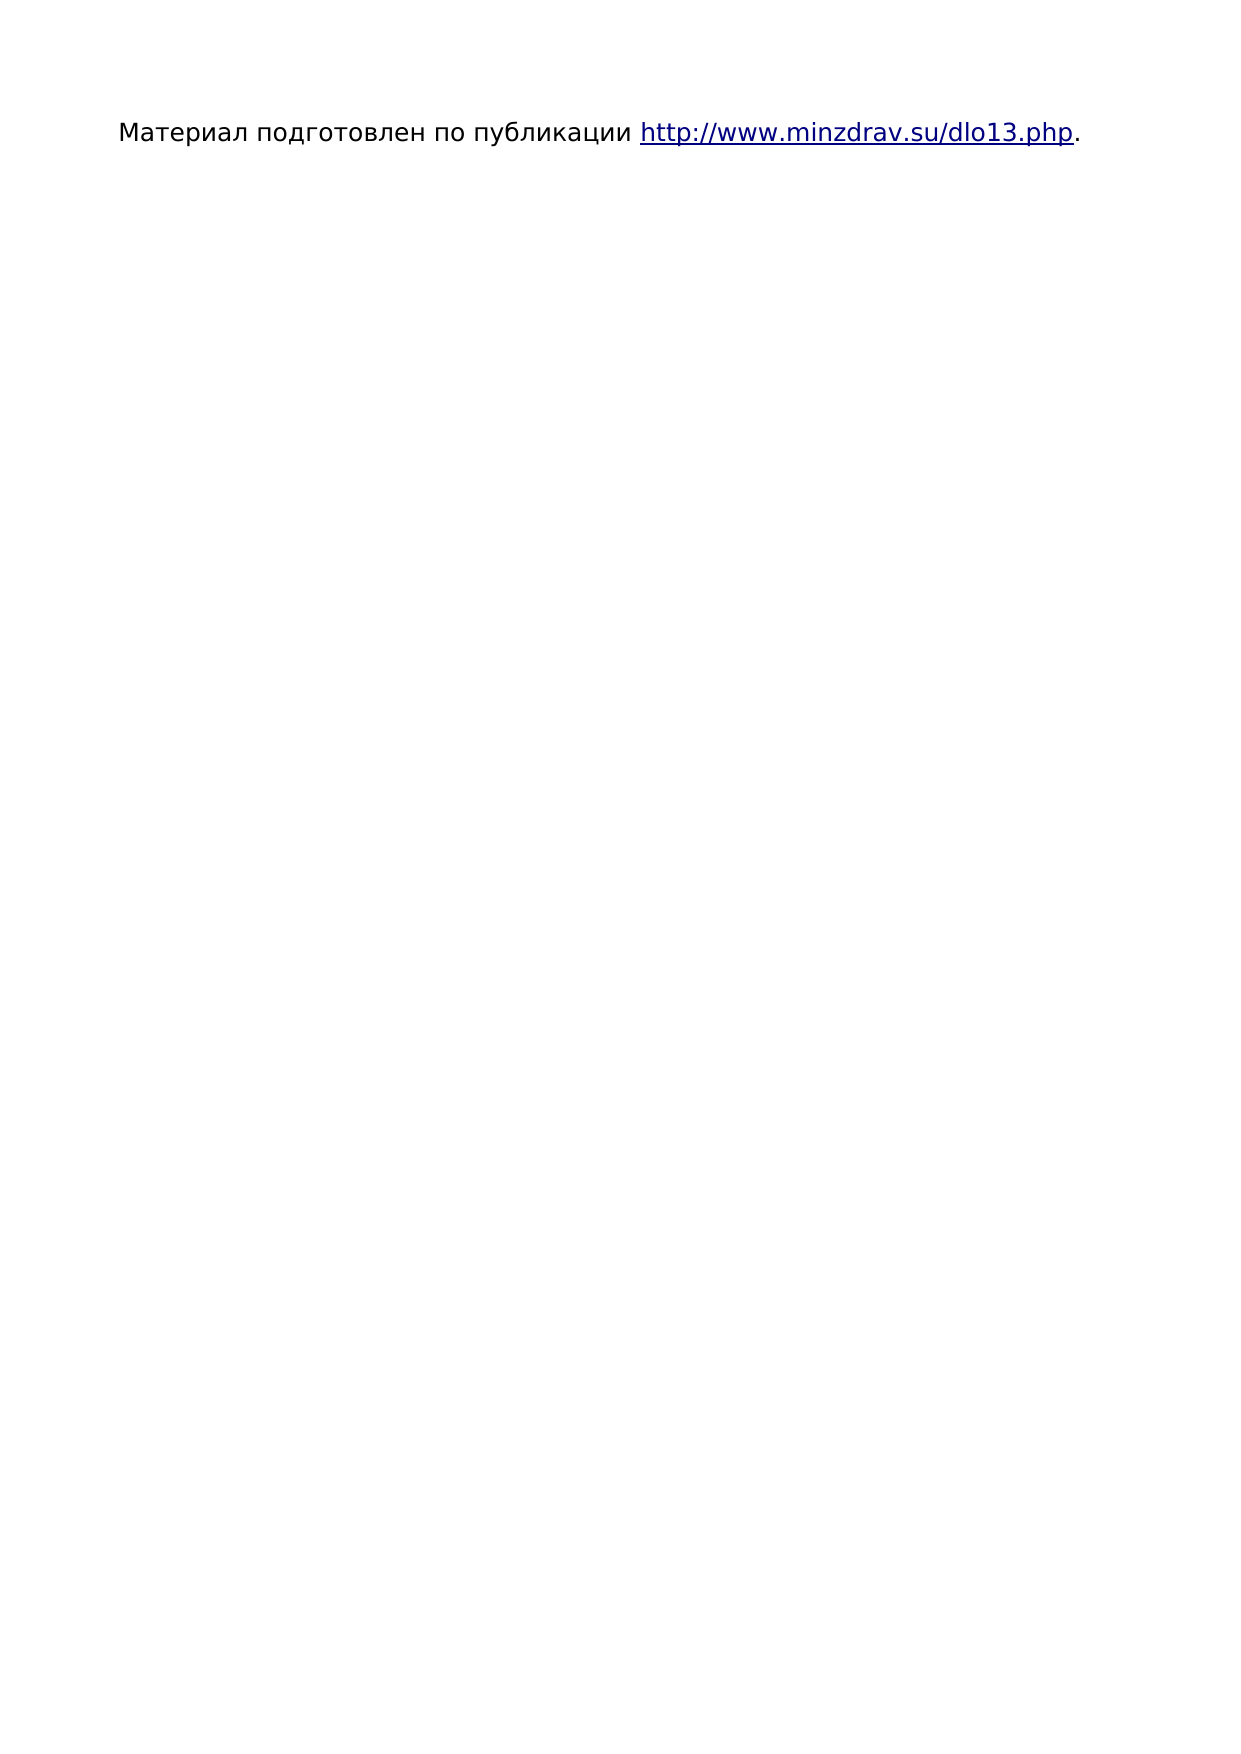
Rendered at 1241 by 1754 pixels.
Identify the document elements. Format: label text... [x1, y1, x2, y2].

text Материал подготовлен по публикации http://www.minzdrav.su/dlo13.php. [118, 118, 1122, 147]
